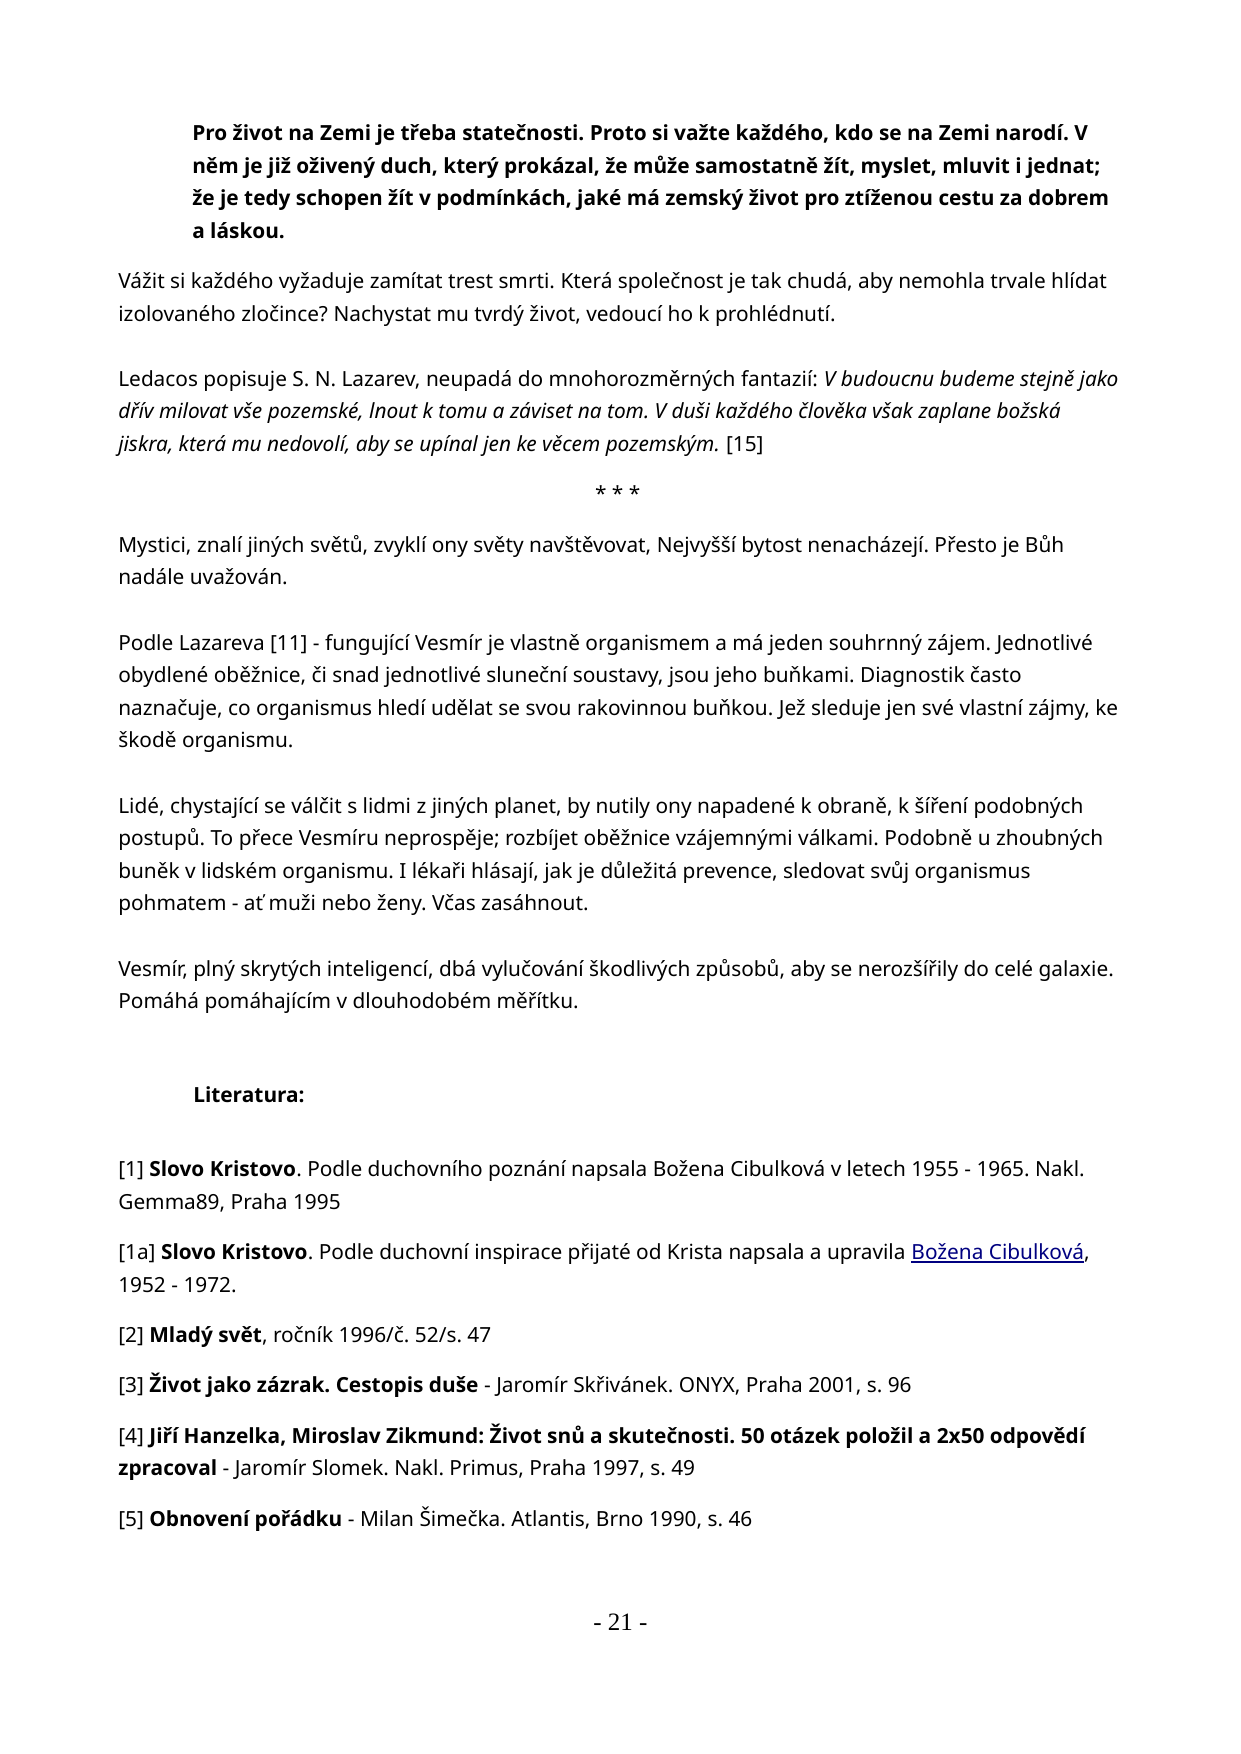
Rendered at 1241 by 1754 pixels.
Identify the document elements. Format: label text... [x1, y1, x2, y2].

text Mystici, znalí jiných světů, zvyklí ony světy navštěvovat, Nejvyšší bytost nenacházejí. Přesto je Bůh nadále uvažován. Podle Lazareva [11] - fungující Vesmír je vlastně organismem a má jeden souhrnný zájem. Jednotlivé obydlené oběžnice, či snad jednotlivé sluneční soustavy, jsou jeho buňkami. Diagnostik často naznačuje, co organismus hledí udělat se svou rakovinnou buňkou. Jež sleduje jen své vlastní zájmy, ke škodě organismu. Lidé, chystající se válčit s lidmi z jiných planet, by nutily ony napadené k obraně, k šíření podobných postupů. To přece Vesmíru neprospěje; rozbíjet oběžnice vzájemnými válkami. Podobně u zhoubných buněk v lidském organismu. I lékaři hlásají, jak je důležitá prevence, sledovat svůj organismus pohmatem - ať muži nebo ženy. Včas zasáhnout. Vesmír, plný skrytých inteligencí, dbá vylučování škodlivých způsobů, aby se nerozšířily do celé galaxie. Pomáhá pomáhajícím v dlouhodobém měřítku. [118, 530, 1122, 1015]
text * * * [118, 479, 1122, 508]
subtitle Literatura: [118, 1051, 1122, 1142]
text [3] Život jako zázrak. Cestopis duše - Jaromír Skřivánek. ONYX, Praha 2001, s. 96 [118, 1371, 1122, 1399]
text [2] Mladý svět, ročník 1996/č. 52/s. 47 [118, 1320, 1122, 1349]
text Vážit si každého vyžaduje zamítat trest smrti. Která společnost je tak chudá, aby nemohla trvale hlídat izolovaného zločince? Nachystat mu tvrdý život, vedoucí ho k prohlédnutí. Ledacos popisuje S. N. Lazarev, neupadá do mnohorozměrných fantazií: V budoucnu budeme stejně jako dřív milovat vše pozemské, lnout k tomu a záviset na tom. V duši každého člověka však zaplane božská jiskra, která mu nedovolí, aby se upínal jen ke věcem pozemským. [15] [118, 266, 1122, 458]
text [4] Jiří Hanzelka, Miroslav Zikmund: Život snů a skutečnosti. 50 otázek položil a 2x50 odpovědí zpracoval - Jaromír Slomek. Nakl. Primus, Praha 1997, s. 49 [118, 1421, 1122, 1482]
text Pro život na Zemi je třeba statečnosti. Proto si važte každého, kdo se na Zemi narodí. V něm je již oživený duch, který prokázal, že může samostatně žít, myslet, mluvit i jednat; že je tedy schopen žít v podmínkách, jaké má zemský život pro ztíženou cestu za dobrem a láskou. [192, 118, 1122, 244]
text [1] Slovo Kristovo. Podle duchovního poznání napsala Božena Cibulková v letech 1955 - 1965. Nakl. Gemma89, Praha 1995 [118, 1154, 1122, 1215]
text [5] Obnovení pořádku - Milan Šimečka. Atlantis, Brno 1990, s. 46 [118, 1504, 1122, 1532]
text [1a] Slovo Kristovo. Podle duchovní inspirace přijaté od Krista napsala a upravila Božena Cibulková, 1952 - 1972. [118, 1237, 1122, 1298]
